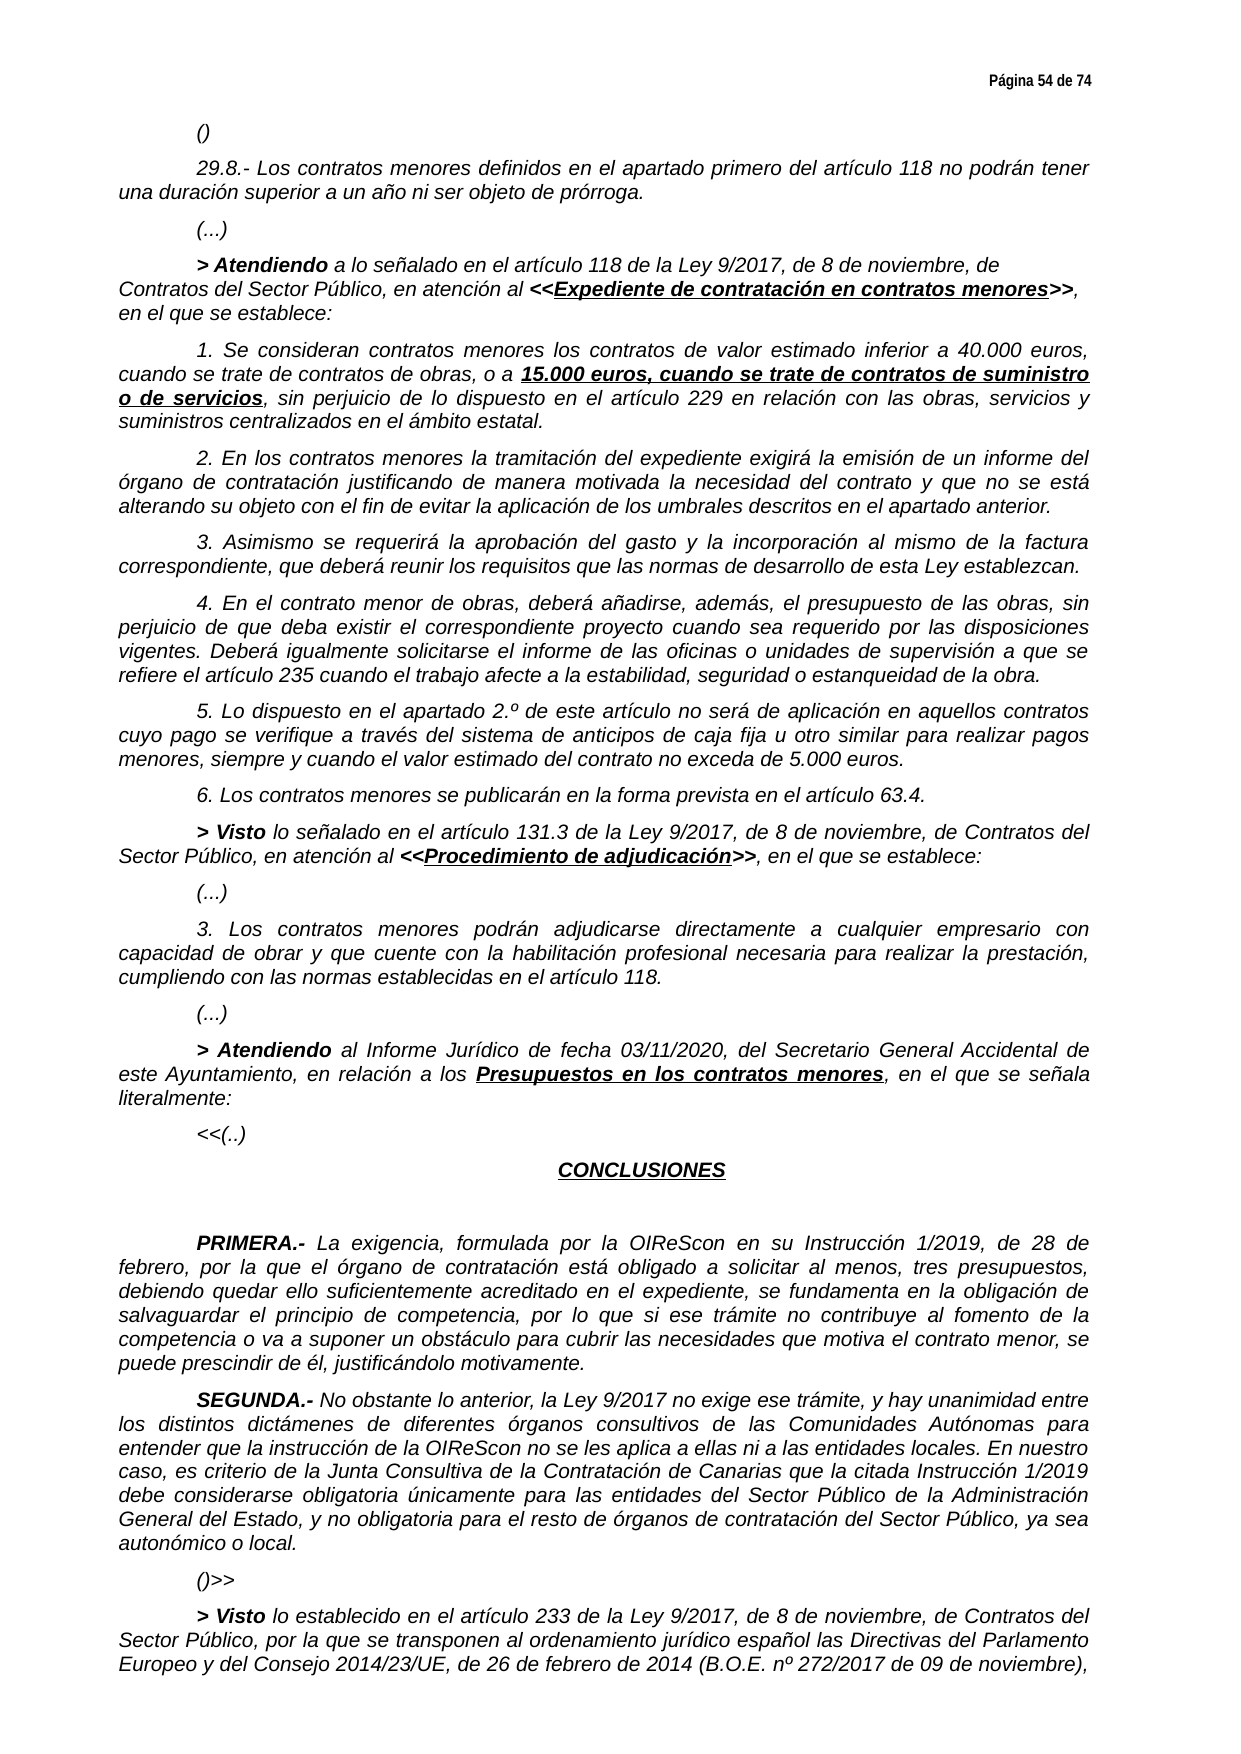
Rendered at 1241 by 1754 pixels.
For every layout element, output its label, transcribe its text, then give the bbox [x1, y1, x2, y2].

text 4. En el contrato menor de obras, deberá añadirse, además, el presupuesto de las obras, sin perjuicio de que deba existir el correspondiente proyecto cuando sea requerido por las disposiciones vigentes. Deberá igualmente solicitarse el informe de las oficinas o unidades de supervisión a que se refiere el artículo 235 cuando el trabajo afecte a la estabilidad, seguridad o estanqueidad de la obra. [118, 591, 1092, 686]
text 3. Los contratos menores podrán adjudicarse directamente a cualquier empresario con capacidad de obrar y que cuente con la habilitación profesional necesaria para realizar la prestación, cumpliendo con las normas establecidas en el artículo 118. [118, 917, 1092, 988]
text > Visto lo señalado en el artículo 131.3 de la Ley 9/2017, de 8 de noviembre, de Contratos del Sector Público, en atención al <<Procedimiento de adjudicación>>, en el que se establece: [118, 820, 1092, 868]
text 6. Los contratos menores se publicarán en la forma prevista en el artículo 63.4. [118, 783, 1092, 807]
text () [118, 120, 1092, 144]
text 2. En los contratos menores la tramitación del expediente exigirá la emisión de un informe del órgano de contratación justificando de manera motivada la necesidad del contrato y que no se está alterando su objeto con el fin de evitar la aplicación de los umbrales descritos en el apartado anterior. [118, 446, 1092, 518]
text > Atendiendo a lo señalado en el artículo 118 de la Ley 9/2017, de 8 de noviembre, de Contratos del Sector Público, en atención al <<Expediente de contratación en contratos menores>>, en el que se establece: [118, 253, 1092, 325]
text <<(..) [118, 1122, 1092, 1146]
text > Visto lo establecido en el artículo 233 de la Ley 9/2017, de 8 de noviembre, de Contratos del Sector Público, por la que se transponen al ordenamiento jurídico español las Directivas del Parlamento Europeo y del Consejo 2014/23/UE, de 26 de febrero de 2014 (B.O.E. nº 272/2017 de 09 de noviembre), [118, 1604, 1092, 1676]
text PRIMERA.- La exigencia, formulada por la OIReScon en su Instrucción 1/2019, de 28 de febrero, por la que el órgano de contratación está obligado a solicitar al menos, tres presupuestos, debiendo quedar ello suficientemente acreditado en el expediente, se fundamenta en la obligación de salvaguardar el principio de competencia, por lo que si ese trámite no contribuye al fomento de la competencia o va a suponer un obstáculo para cubrir las necesidades que motiva el contrato menor, se puede prescindir de él, justificándolo motivamente. [118, 1231, 1092, 1375]
text (...) [118, 1001, 1092, 1025]
text 5. Lo dispuesto en el apartado 2.º de este artículo no será de aplicación en aquellos contratos cuyo pago se verifique a través del sistema de anticipos de caja fija u otro similar para realizar pagos menores, siempre y cuando el valor estimado del contrato no exceda de 5.000 euros. [118, 699, 1092, 771]
text 29.8.- Los contratos menores definidos en el apartado primero del artículo 118 no podrán tener una duración superior a un año ni ser objeto de prórroga. [118, 156, 1092, 204]
text ()>> [118, 1568, 1092, 1592]
text > Atendiendo al Informe Jurídico de fecha 03/11/2020, del Secretario General Accidental de este Ayuntamiento, en relación a los Presupuestos en los contratos menores, en el que se señala literalmente: [118, 1037, 1092, 1109]
text SEGUNDA.- No obstante lo anterior, la Ley 9/2017 no exige ese trámite, y hay unanimidad entre los distintos dictámenes de diferentes órganos consultivos de las Comunidades Autónomas para entender que la instrucción de la OIReScon no se les aplica a ellas ni a las entidades locales. En nuestro caso, es criterio de la Junta Consultiva de la Contratación de Canarias que la citada Instrucción 1/2019 debe considerarse obligatoria únicamente para las entidades del Sector Público de la Administración General del Estado, y no obligatoria para el resto de órganos de contratación del Sector Público, ya sea autonómico o local. [118, 1387, 1092, 1555]
text 3. Asimismo se requerirá la aprobación del gasto y la incorporación al mismo de la factura correspondiente, que deberá reunir los requisitos que las normas de desarrollo de esta Ley establezcan. [118, 530, 1092, 578]
text 1. Se consideran contratos menores los contratos de valor estimado inferior a 40.000 euros, cuando se trate de contratos de obras, o a 15.000 euros, cuando se trate de contratos de suministro o de servicios, sin perjuicio de lo dispuesto en el artículo 229 en relación con las obras, servicios y suministros centralizados en el ámbito estatal. [118, 337, 1092, 433]
text (...) [118, 880, 1092, 904]
text (...) [118, 217, 1092, 241]
text CONCLUSIONES [118, 1158, 1092, 1182]
